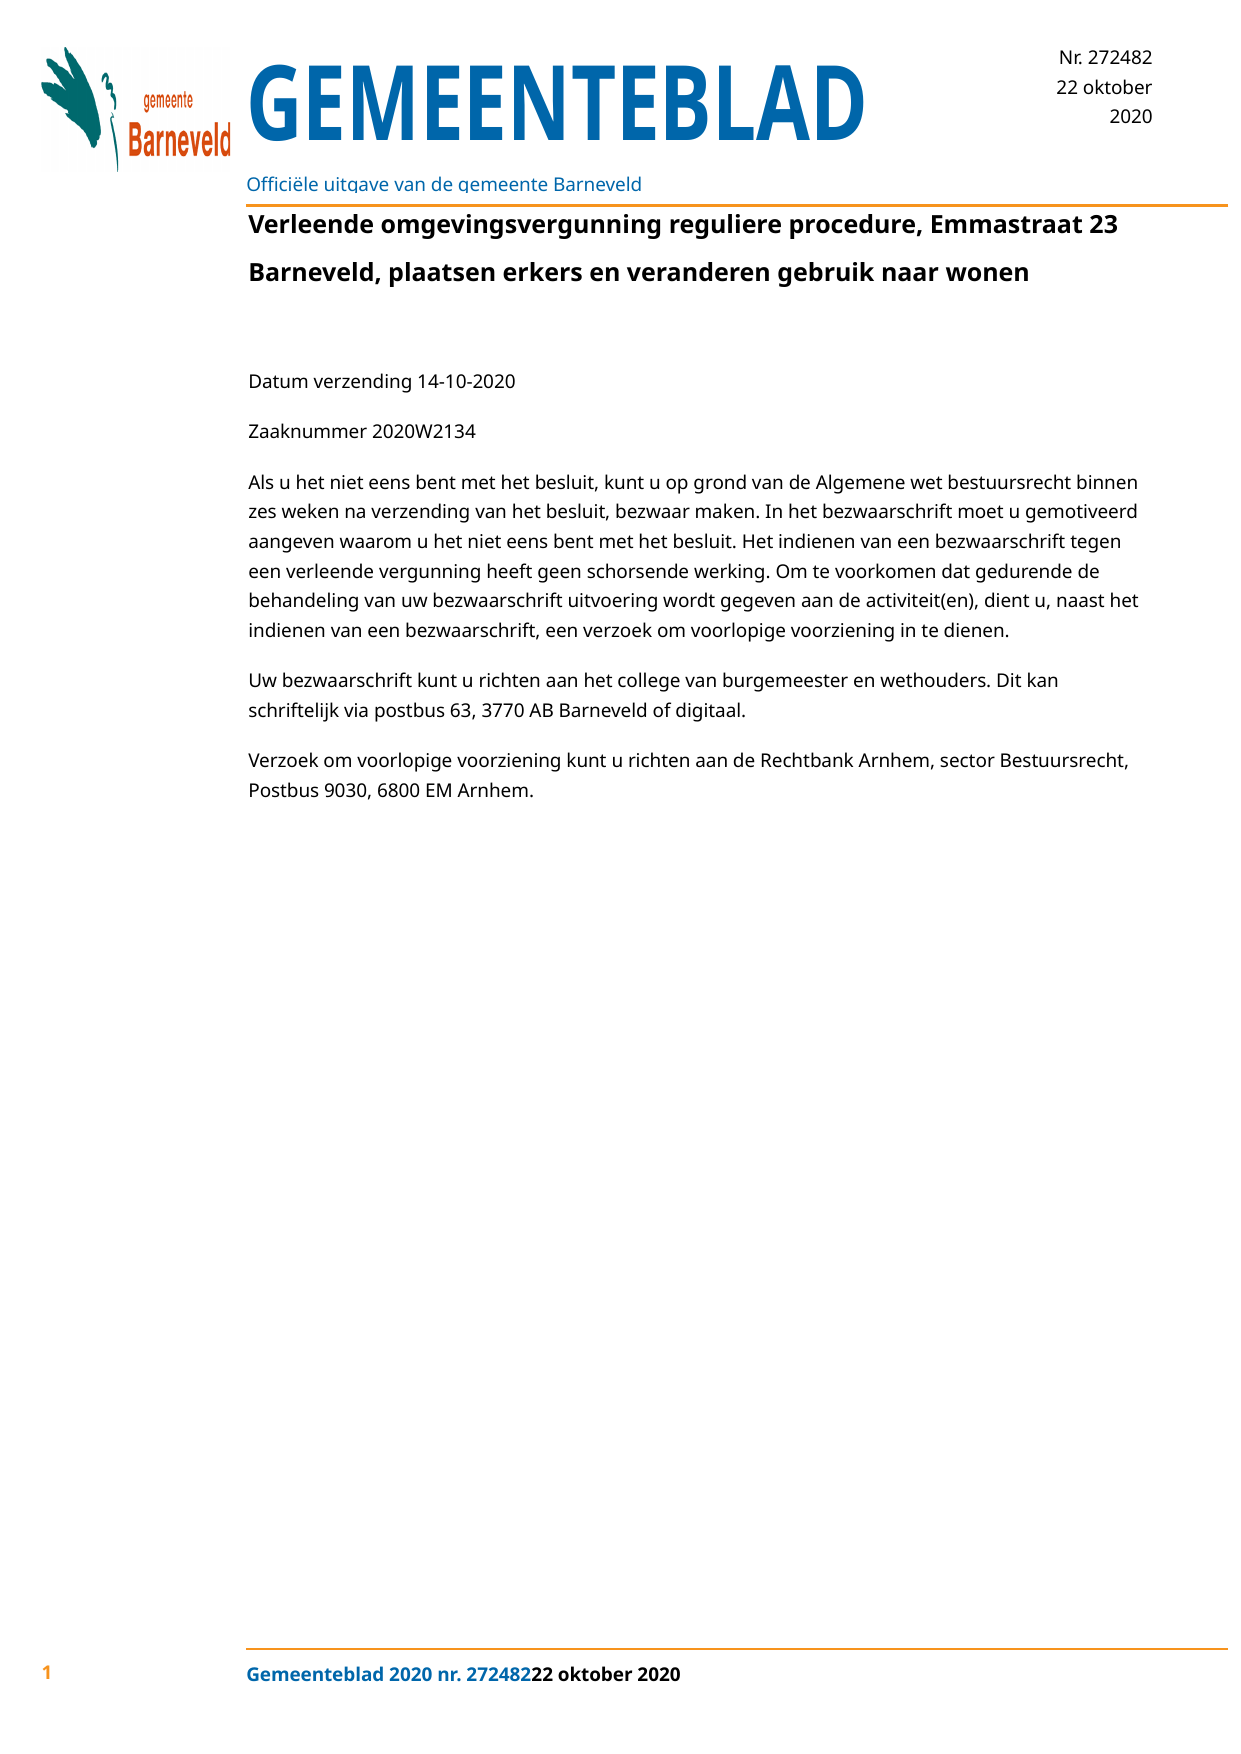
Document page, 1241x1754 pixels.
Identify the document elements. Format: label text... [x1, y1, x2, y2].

text Datum verzending 14-10-2020 [248, 368, 1152, 394]
text Als u het niet eens bent met het besluit, kunt u op grond van de Algemene wet bestuursrecht binnen zes weken na verzending van het besluit, bezwaar maken. In het bezwaarschrift moet u gemotiveerd aangeven waarom u het niet eens bent met het besluit. Het indienen van een bezwaarschrift tegen een verleende vergunning heeft geen schorsende werking. Om te voorkomen dat gedurende de behandeling van uw bezwaarschrift uitvoering wordt gegeven aan de activiteit(en), dient u, naast het indienen van een bezwaarschrift, een verzoek om voorlopige voorziening in te dienen. [248, 469, 1152, 643]
picture [41, 47, 231, 172]
text Uw bezwaarschrift kunt u richten aan het college van burgemeester en wethouders. Dit kan schriftelijk via postbus 63, 3770 AB Barneveld of digitaal. [248, 667, 1152, 723]
text Verleende omgevingsvergunning reguliere procedure, Emmastraat 23 Barneveld, plaatsen erkers en veranderen gebruik naar wonen [248, 207, 1152, 288]
text Verzoek om voorlopige voorziening kunt u richten aan de Rechtbank Arnhem, sector Bestuursrecht, Postbus 9030, 6800 EM Arnhem. [248, 747, 1152, 803]
text Zaaknummer 2020W2134 [248, 419, 1152, 444]
